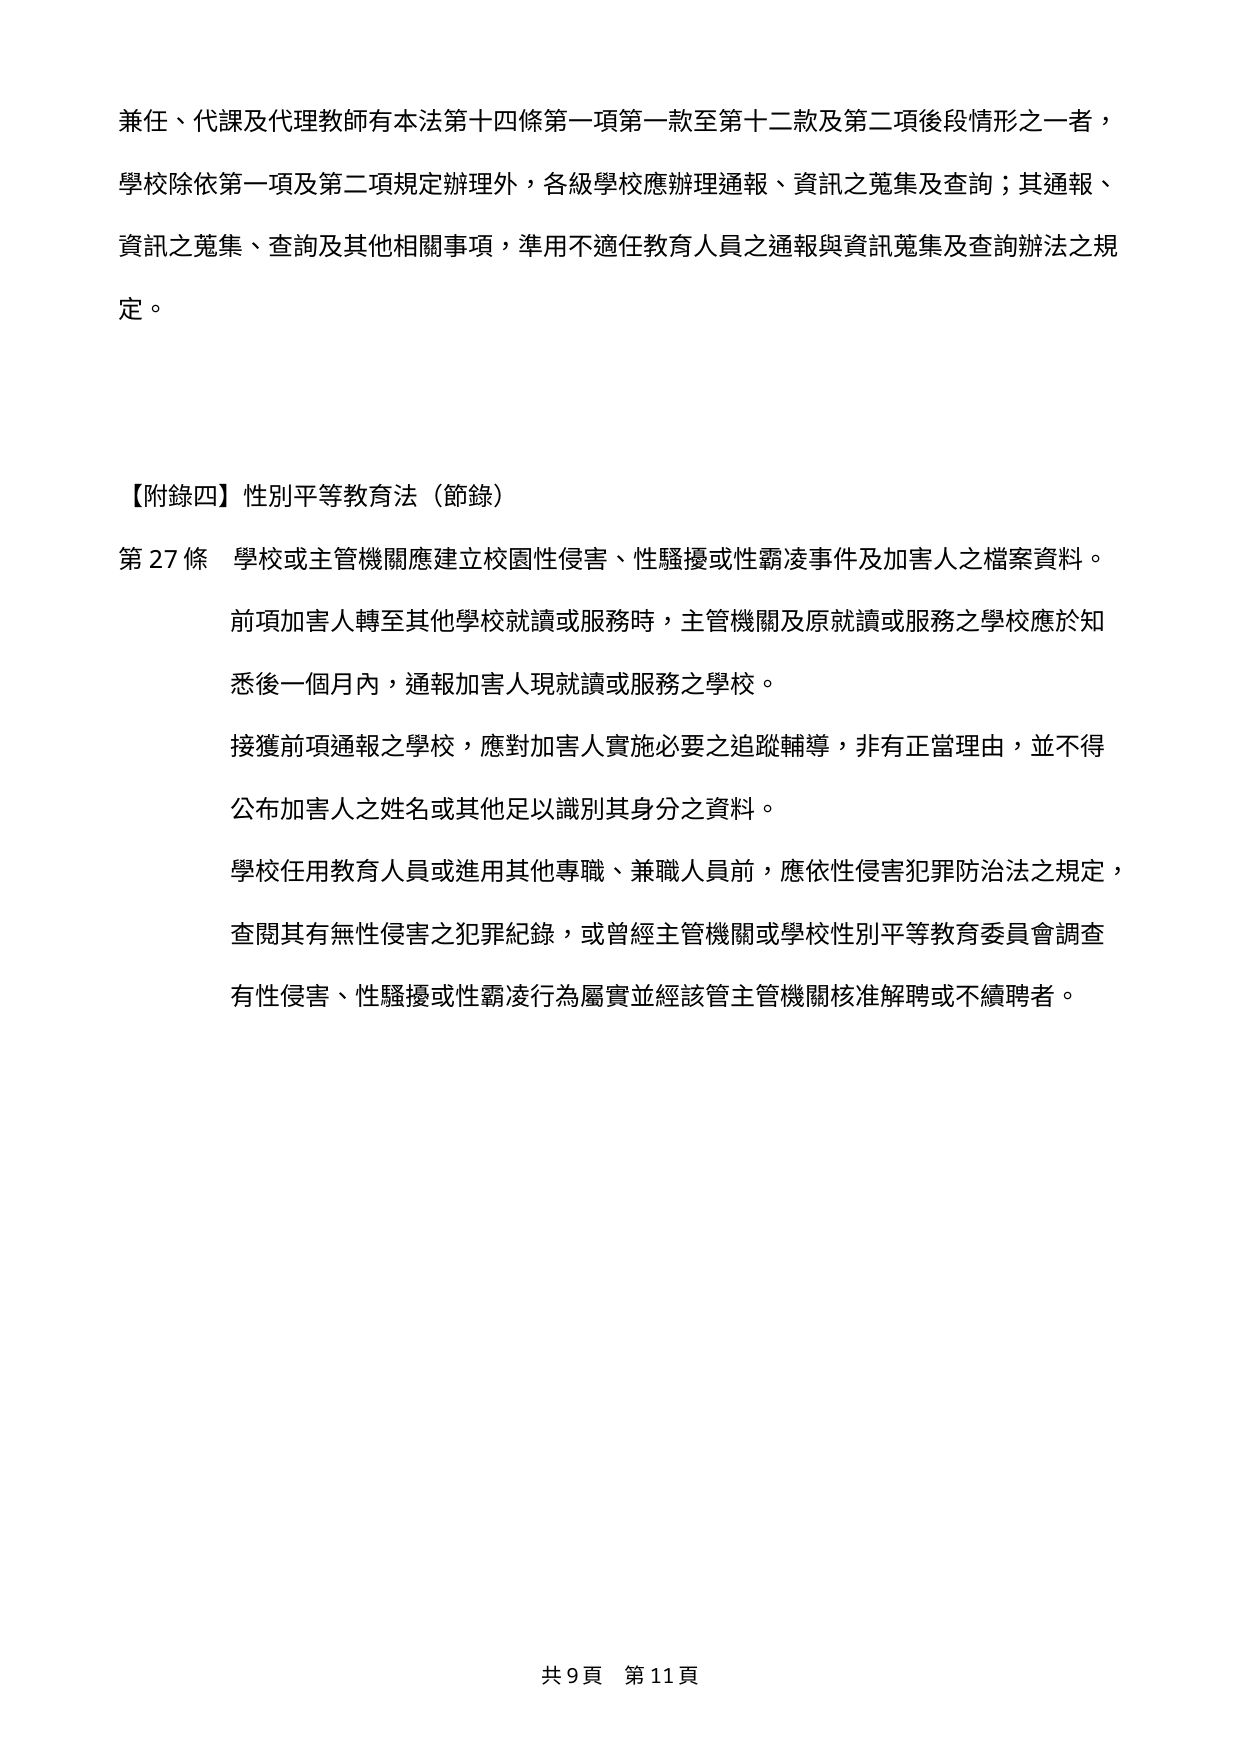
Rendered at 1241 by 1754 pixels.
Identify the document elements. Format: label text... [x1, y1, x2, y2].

text 第27條 學校或主管機關應建立校園性侵害、性騷擾或性霸凌事件及加害人之檔案資料。 [118, 516, 1122, 578]
text 接獲前項通報之學校，應對加害人實施必要之追蹤輔導，非有正當理由，並不得公布加害人之姓名或其他足以識別其身分之資料。 [231, 703, 1122, 828]
text 學校任用教育人員或進用其他專職、兼職人員前，應依性侵害犯罪防治法之規定，查閱其有無性侵害之犯罪紀錄，或曾經主管機關或學校性別平等教育委員會調查有性侵害、性騷擾或性霸凌行為屬實並經該管主管機關核准解聘或不續聘者。 [231, 828, 1122, 1016]
text 兼任、代課及代理教師有本法第十四條第一項第一款至第十二款及第二項後段情形之一者，學校除依第一項及第二項規定辦理外，各級學校應辦理通報、資訊之蒐集及查詢；其通報、資訊之蒐集、查詢及其他相關事項，準用不適任教育人員之通報與資訊蒐集及查詢辦法之規定。 [118, 78, 1122, 328]
text 前項加害人轉至其他學校就讀或服務時，主管機關及原就讀或服務之學校應於知悉後一個月內，通報加害人現就讀或服務之學校。 [231, 578, 1122, 703]
text 【附錄四】性別平等教育法（節錄） [118, 453, 1122, 516]
